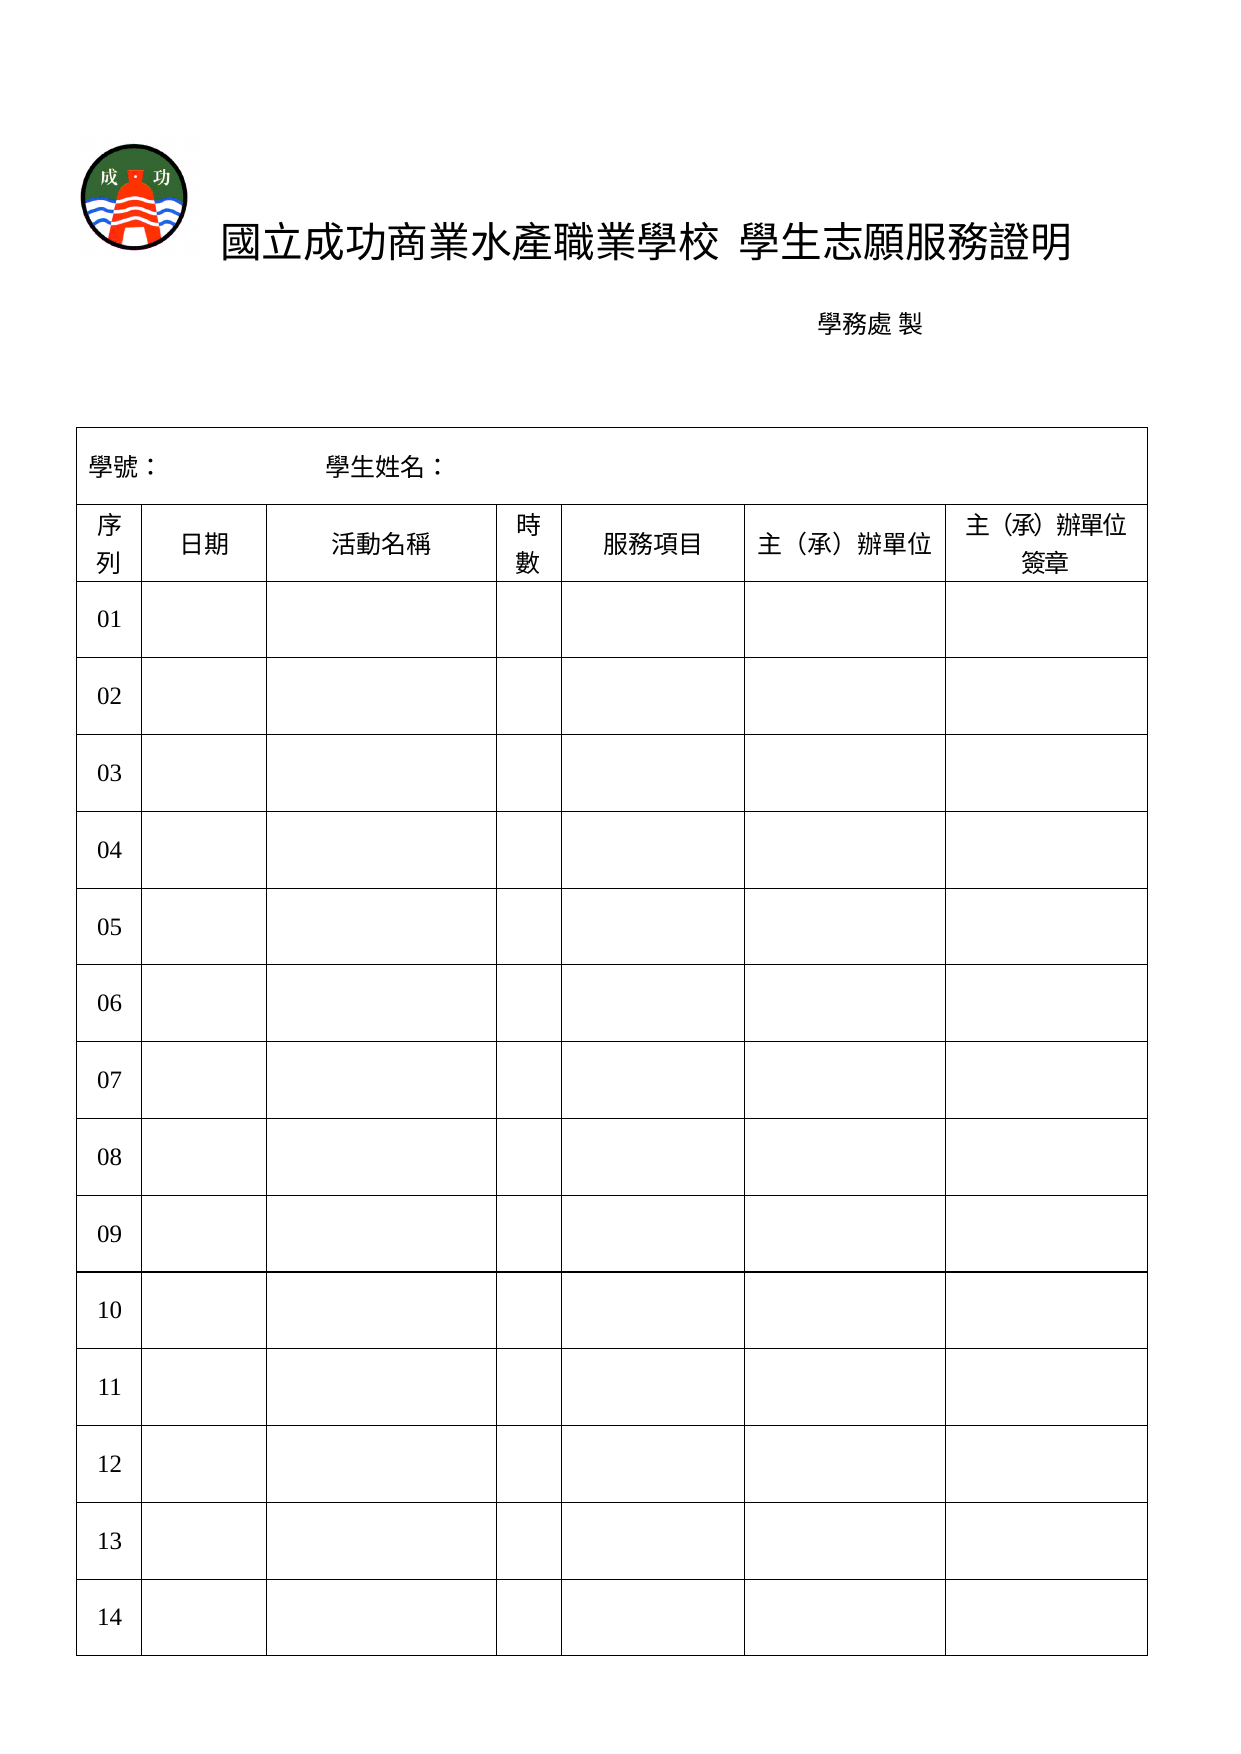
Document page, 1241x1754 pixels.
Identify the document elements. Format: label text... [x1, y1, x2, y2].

table_cell [497, 1426, 561, 1502]
table_cell [946, 1503, 1147, 1578]
table_cell [745, 1119, 945, 1195]
table_cell [745, 1349, 945, 1425]
table_cell [745, 812, 945, 888]
table_cell [142, 812, 266, 888]
table_cell [497, 658, 561, 734]
table_cell [946, 1042, 1147, 1118]
table_cell [497, 1273, 561, 1348]
table_cell 06 [77, 965, 141, 1041]
table_cell [562, 1349, 744, 1425]
table_cell [142, 889, 266, 964]
table_cell 日期 [142, 505, 266, 581]
table_cell [562, 1119, 744, 1195]
table_cell [142, 1503, 266, 1578]
table_cell [745, 1273, 945, 1348]
table_cell [745, 582, 945, 657]
table_cell [497, 1580, 561, 1655]
table_cell [946, 1426, 1147, 1502]
table_cell 13 [77, 1503, 141, 1578]
table_cell [946, 1349, 1147, 1425]
table_cell [745, 889, 945, 964]
table_cell 01 [77, 582, 141, 657]
table_cell [267, 658, 496, 734]
table_cell [497, 1196, 561, 1271]
table_cell [267, 1580, 496, 1655]
table_cell [267, 965, 496, 1041]
table_cell [562, 965, 744, 1041]
table_cell 序列 [77, 505, 141, 581]
table_cell [946, 889, 1147, 964]
table_cell 時數 [497, 505, 561, 581]
text 國立成功商業水產職業學校 學生志願服務證明 [89, 202, 1152, 277]
table_cell [142, 1349, 266, 1425]
text 學務處 製 [818, 305, 934, 335]
table_cell [562, 1580, 744, 1655]
table_cell [562, 1426, 744, 1502]
table_cell [946, 965, 1147, 1041]
table_cell [946, 735, 1147, 811]
table_cell [562, 658, 744, 734]
table_cell [142, 1273, 266, 1348]
table_cell [946, 1580, 1147, 1655]
table_cell [562, 812, 744, 888]
table_cell 主（承）辦單位 [745, 505, 945, 581]
table_cell [562, 1196, 744, 1271]
table_cell [497, 965, 561, 1041]
table_cell [497, 1119, 561, 1195]
table_cell [562, 1503, 744, 1578]
table_cell [497, 812, 561, 888]
table_cell [745, 965, 945, 1041]
table_cell [745, 1196, 945, 1271]
table_cell [497, 889, 561, 964]
table_cell [562, 1273, 744, 1348]
table_cell 04 [77, 812, 141, 888]
table_cell [267, 1349, 496, 1425]
table_cell [142, 1580, 266, 1655]
picture [71, 133, 200, 262]
table_cell 10 [77, 1273, 141, 1348]
table_cell [142, 582, 266, 657]
table_cell [267, 1119, 496, 1195]
table_cell [142, 965, 266, 1041]
table_cell [267, 812, 496, 888]
table_cell 02 [77, 658, 141, 734]
table_cell 03 [77, 735, 141, 811]
table_cell 05 [77, 889, 141, 964]
table_cell [745, 1426, 945, 1502]
table_cell 07 [77, 1042, 141, 1118]
table_cell [497, 735, 561, 811]
table_cell [745, 1042, 945, 1118]
table_cell [745, 735, 945, 811]
table_cell [267, 889, 496, 964]
table_cell [142, 1042, 266, 1118]
table_cell [562, 889, 744, 964]
table_cell [745, 1580, 945, 1655]
table_cell [946, 582, 1147, 657]
table_cell [562, 582, 744, 657]
table_cell [946, 1196, 1147, 1271]
table_cell [745, 1503, 945, 1578]
table_cell [946, 658, 1147, 734]
table_cell 服務項目 [562, 505, 744, 581]
table_cell [745, 658, 945, 734]
table_cell [497, 1503, 561, 1578]
table_cell [142, 735, 266, 811]
table_cell [946, 1273, 1147, 1348]
table_cell [946, 812, 1147, 888]
table_cell [497, 1042, 561, 1118]
table_cell [562, 1042, 744, 1118]
table_cell [142, 1119, 266, 1195]
table_cell [562, 735, 744, 811]
table_cell 主（承）辦單位簽章 [946, 505, 1147, 581]
table_cell [267, 1042, 496, 1118]
table_cell 12 [77, 1426, 141, 1502]
table_cell [497, 582, 561, 657]
table_cell 09 [77, 1196, 141, 1271]
table_cell [267, 1273, 496, 1348]
table_cell [267, 1196, 496, 1271]
table_cell [946, 1119, 1147, 1195]
table_cell 活動名稱 [267, 505, 496, 581]
table_cell [497, 1349, 561, 1425]
table_cell [267, 1426, 496, 1502]
table_cell [142, 1196, 266, 1271]
table_cell [267, 1503, 496, 1578]
table_cell 08 [77, 1119, 141, 1195]
table_header 學號： 學生姓名： [77, 428, 1147, 504]
table_cell 11 [77, 1349, 141, 1425]
table_cell [142, 1426, 266, 1502]
table_cell 14 [77, 1580, 141, 1655]
table_cell [267, 735, 496, 811]
table_cell [142, 658, 266, 734]
table_cell [267, 582, 496, 657]
